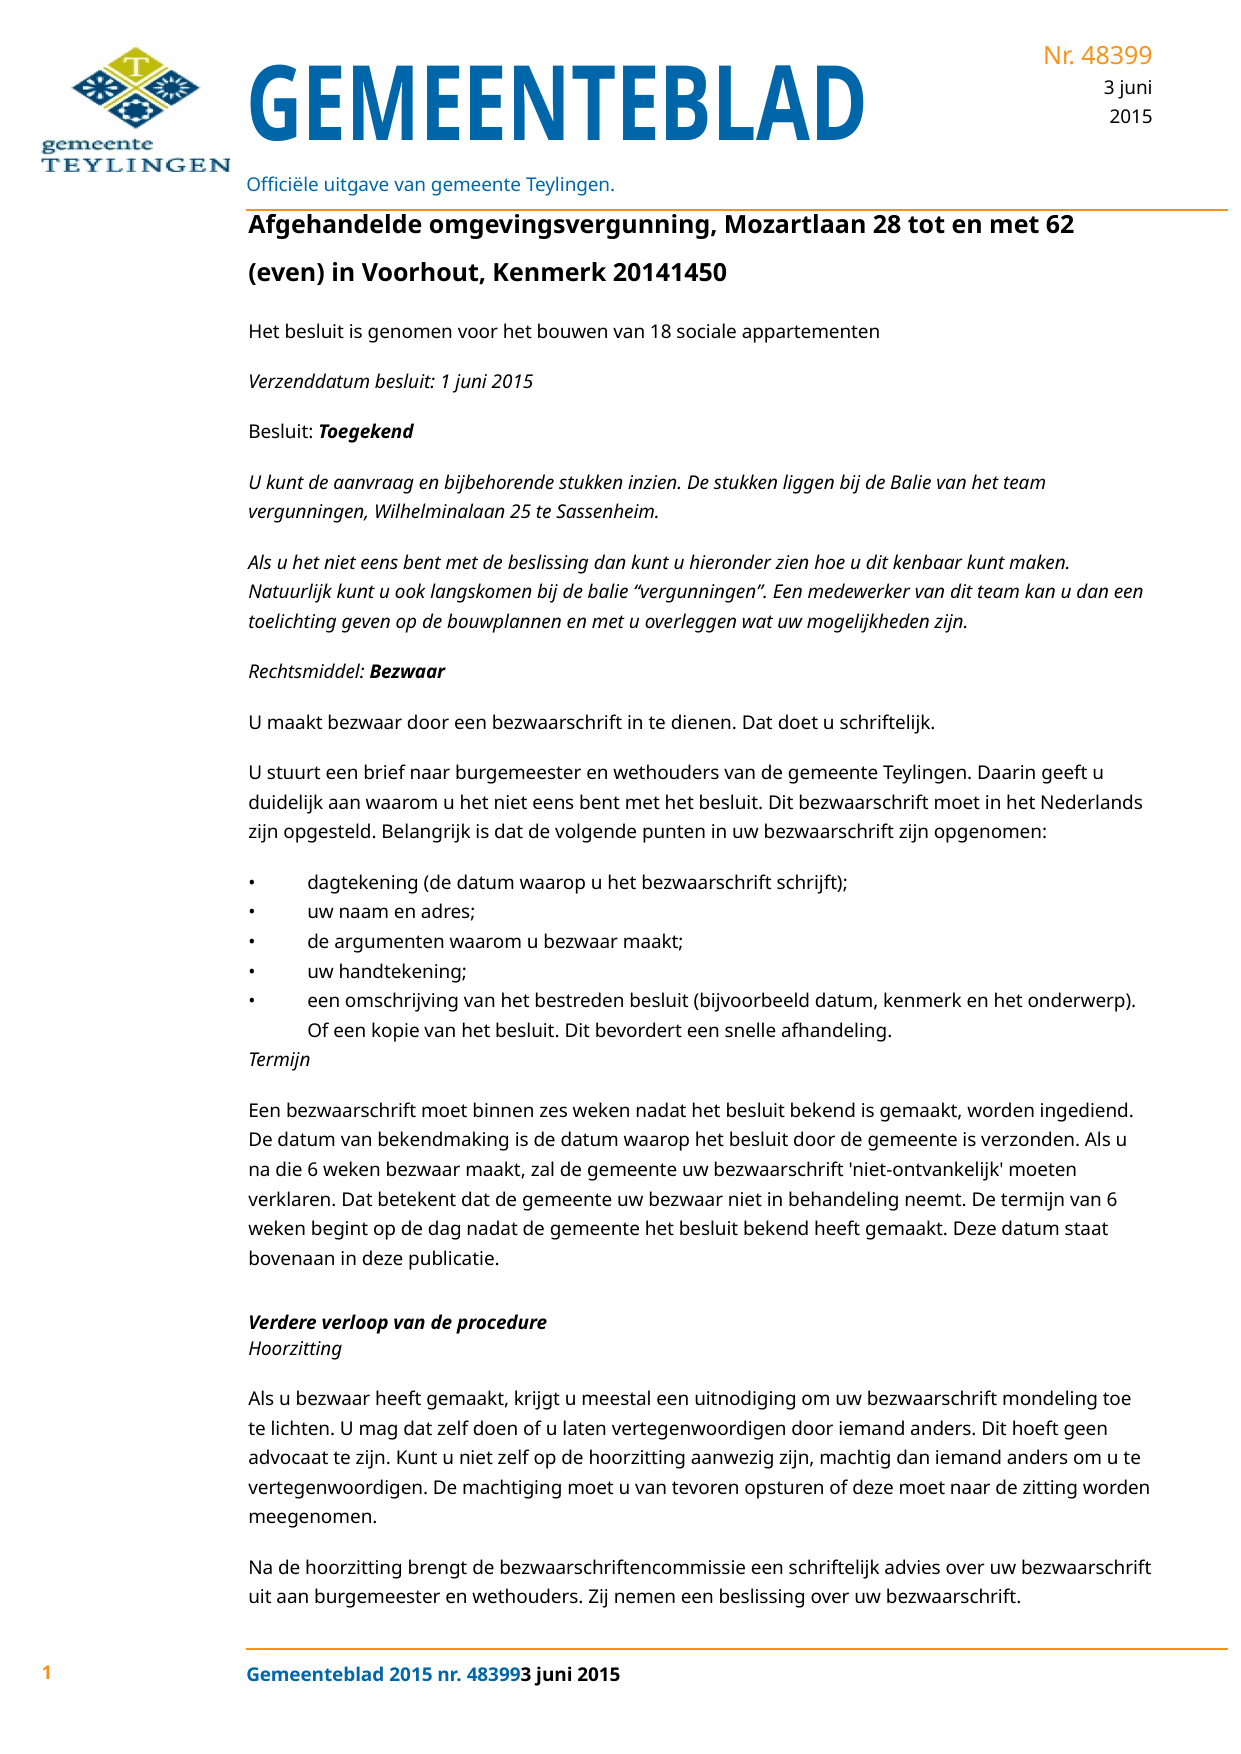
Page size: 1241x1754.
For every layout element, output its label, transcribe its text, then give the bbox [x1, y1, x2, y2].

text U maakt bezwaar door een bezwaarschrift in te dienen. Dat doet u schriftelijk. [248, 709, 1152, 735]
text Rechtsmiddel: Bezwaar [248, 659, 1152, 684]
text Als u het niet eens bent met de beslissing dan kunt u hieronder zien hoe u dit kenbaar kunt maken. Natuurlijk kunt u ook langskomen bij de balie “vergunningen”. Een medewerker van dit team kan u dan een toelichting geven op de bouwplannen en met u overleggen wat uw mogelijkheden zijn. [248, 549, 1152, 634]
text Een bezwaarschrift moet binnen zes weken nadat het besluit bekend is gemaakt, worden ingediend. De datum van bekendmaking is de datum waarop het besluit door de gemeente is verzonden. Als u na die 6 weken bezwaar maakt, zal de gemeente uw bezwaarschrift 'niet-ontvankelijk' moeten verklaren. Dat betekent dat de gemeente uw bezwaar niet in behandeling neemt. De termijn van 6 weken begint op de dag nadat de gemeente het besluit bekend heeft gemaakt. Deze datum staat bovenaan in deze publicatie. [248, 1097, 1152, 1271]
text Verzenddatum besluit: 1 juni 2015 [248, 368, 1152, 394]
text Als u bezwaar heeft gemaakt, krijgt u meestal een uitnodiging om uw bezwaarschrift mondeling toe te lichten. U mag dat zelf doen of u laten vertegenwoordigen door iemand anders. Dit hoeft geen advocaat te zijn. Kunt u niet zelf op de hoorzitting aanwezig zijn, machtig dan iemand anders om u te vertegenwoordigen. De machtiging moet u van tevoren opsturen of deze moet naar de zitting worden meegenomen. [248, 1385, 1152, 1529]
text Verdere verloop van de procedure [248, 1309, 1152, 1335]
picture [41, 47, 231, 172]
text Afgehandelde omgevingsvergunning, Mozartlaan 28 tot en met 62 (even) in Voorhout, Kenmerk 20141450 [248, 211, 1152, 288]
text Besluit: Toegekend [248, 419, 1152, 444]
text U stuurt een brief naar burgemeester en wethouders van de gemeente Teylingen. Daarin geeft u duidelijk aan waarom u het niet eens bent met het besluit. Dit bezwaarschrift moet in het Nederlands zijn opgesteld. Belangrijk is dat de volgende punten in uw bezwaarschrift zijn opgenomen: [248, 759, 1152, 844]
list uw handtekening; [248, 958, 1152, 984]
list uw naam en adres; [248, 899, 1152, 924]
text Na de hoorzitting brengt de bezwaarschriftencommissie een schriftelijk advies over uw bezwaarschrift uit aan burgemeester en wethouders. Zij nemen een beslissing over uw bezwaarschrift. [248, 1554, 1152, 1609]
text Termijn [248, 1047, 1152, 1072]
list een omschrijving van het bestreden besluit (bijvoorbeeld datum, kenmerk en het onderwerp). Of een kopie van het besluit. Dit bevordert een snelle afhandeling. [248, 987, 1152, 1043]
list de argumenten waarom u bezwaar maakt; [248, 928, 1152, 954]
text Hoorzitting [248, 1335, 1152, 1360]
list dagtekening (de datum waarop u het bezwaarschrift schrijft); [248, 869, 1152, 895]
text Het besluit is genomen voor het bouwen van 18 sociale appartementen [248, 318, 1152, 344]
text U kunt de aanvraag en bijbehorende stukken inzien. De stukken liggen bij de Balie van het team vergunningen, Wilhelminalaan 25 te Sassenheim. [248, 469, 1152, 524]
